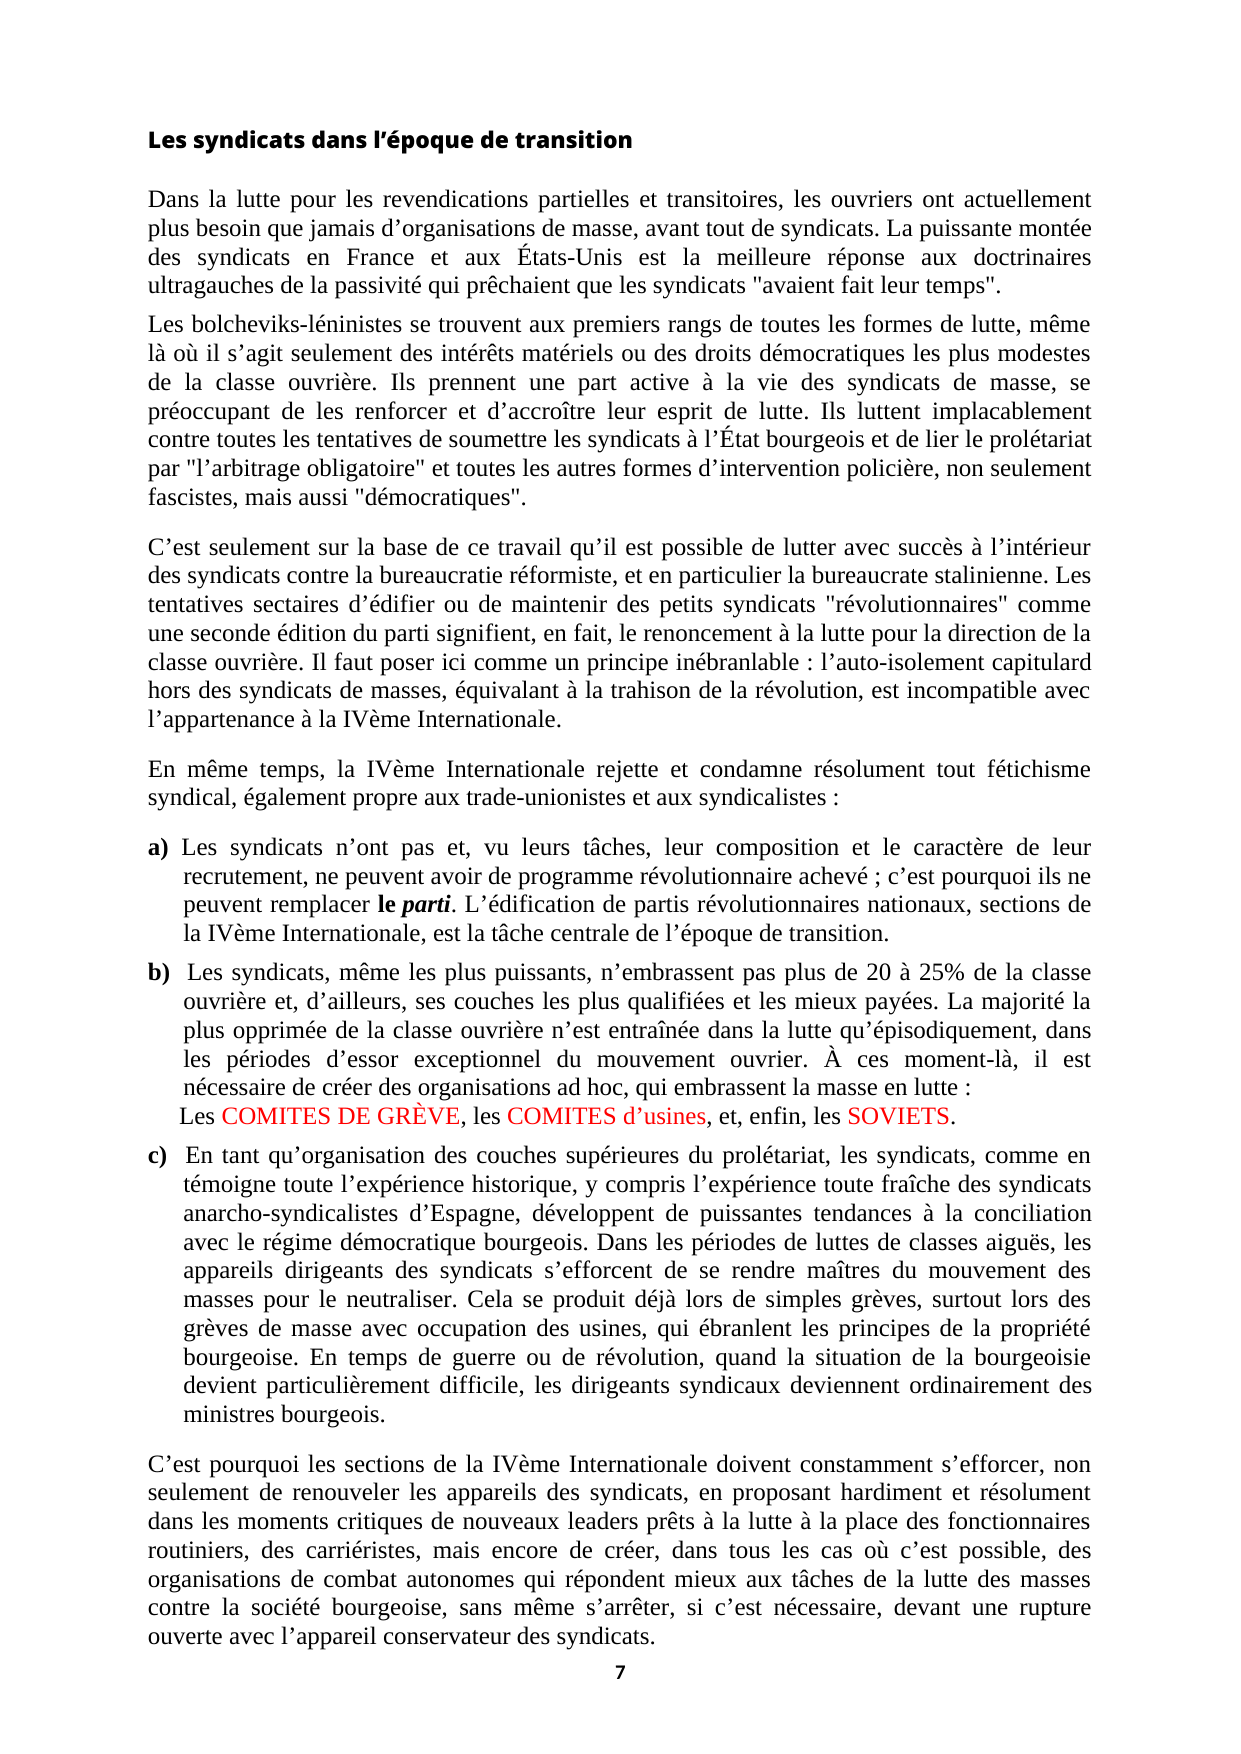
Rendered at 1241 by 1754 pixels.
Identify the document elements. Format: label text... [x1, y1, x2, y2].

text Dans la lutte pour les revendications partielles et transitoires, les ouvriers ont actuellement plus besoin que jamais d’organisations de masse, avant tout de syndicats. La puissante montée des syndicats en France et aux États-Unis est la meilleure réponse aux doctrinaires ultragauches de la passivité qui prêchaient que les syndicats "avaient fait leur temps". [148, 184, 1092, 299]
text C’est seulement sur la base de ce travail qu’il est possible de lutter avec succès à l’intérieur des syndicats contre la bureaucratie réformiste, et en particulier la bureaucrate stalinienne. Les tentatives sectaires d’édifier ou de maintenir des petits syndicats "révolutionnaires" comme une seconde édition du parti signifient, en fait, le renoncement à la lutte pour la direction de la classe ouvrière. Il faut poser ici comme un principe inébranlable : l’auto-isolement capitulard hors des syndicats de masses, équivalant à la trahison de la révolution, est incompatible avec l’appartenance à la IVème Internationale. [148, 532, 1092, 733]
text c) En tant qu’organisation des couches supérieures du prolétariat, les syndicats, comme en témoigne toute l’expérience historique, y compris l’expérience toute fraîche des syndicats anarcho-syndicalistes d’Espagne, développent de puissantes tendances à la conciliation avec le régime démocratique bourgeois. Dans les périodes de luttes de classes aiguës, les appareils dirigeants des syndicats s’efforcent de se rendre maîtres du mouvement des masses pour le neutraliser. Cela se produit déjà lors de simples grèves, surtout lors des grèves de masse avec occupation des usines, qui ébranlent les principes de la propriété bourgeoise. En temps de guerre ou de révolution, quand la situation de la bourgeoisie devient particulièrement difficile, les dirigeants syndicaux deviennent ordinairement des ministres bourgeois. [148, 1140, 1092, 1428]
subtitle Les syndicats dans l’époque de transition [148, 124, 1092, 155]
text a) Les syndicats n’ont pas et, vu leurs tâches, leur composition et le caractère de leur recrutement, ne peuvent avoir de programme révolutionnaire achevé ; c’est pourquoi ils ne peuvent remplacer le parti. L’édification de partis révolutionnaires nationaux, sections de la IVème Internationale, est la tâche centrale de l’époque de transition. [148, 832, 1092, 947]
text En même temps, la IVème Internationale rejette et condamne résolument tout fétichisme syndical, également propre aux trade-unionistes et aux syndicalistes : [148, 754, 1092, 811]
text Les bolcheviks-léninistes se trouvent aux premiers rangs de toutes les formes de lutte, même là où il s’agit seulement des intérêts matériels ou des droits démocratiques les plus modestes de la classe ouvrière. Ils prennent une part active à la vie des syndicats de masse, se préoccupant de les renforcer et d’accroître leur esprit de lutte. Ils luttent implacablement contre toutes les tentatives de soumettre les syndicats à l’État bourgeois et de lier le prolétariat par "l’arbitrage obligatoire" et toutes les autres formes d’intervention policière, non seulement fascistes, mais aussi "démocratiques". [148, 309, 1092, 511]
text b) Les syndicats, même les plus puissants, n’embrassent pas plus de 20 à 25% de la classe ouvrière et, d’ailleurs, ses couches les plus qualifiées et les mieux payées. La majorité la plus opprimée de la classe ouvrière n’est entraînée dans la lutte qu’épisodiquement, dans les périodes d’essor exceptionnel du mouvement ouvrier. À ces moment-là, il est nécessaire de créer des organisations ad hoc, qui embrassent la masse en lutte : [148, 957, 1092, 1101]
text Les COMITES DE GRÈVE, les COMITES d’usines, et, enfin, les SOVIETS. [148, 1101, 1092, 1130]
text C’est pourquoi les sections de la IVème Internationale doivent constamment s’efforcer, non seulement de renouveler les appareils des syndicats, en proposant hardiment et résolument dans les moments critiques de nouveaux leaders prêts à la lutte à la place des fonctionnaires routiniers, des carriéristes, mais encore de créer, dans tous les cas où c’est possible, des organisations de combat autonomes qui répondent mieux aux tâches de la lutte des masses contre la société bourgeoise, sans même s’arrêter, si c’est nécessaire, devant une rupture ouverte avec l’appareil conservateur des syndicats. [148, 1449, 1092, 1650]
